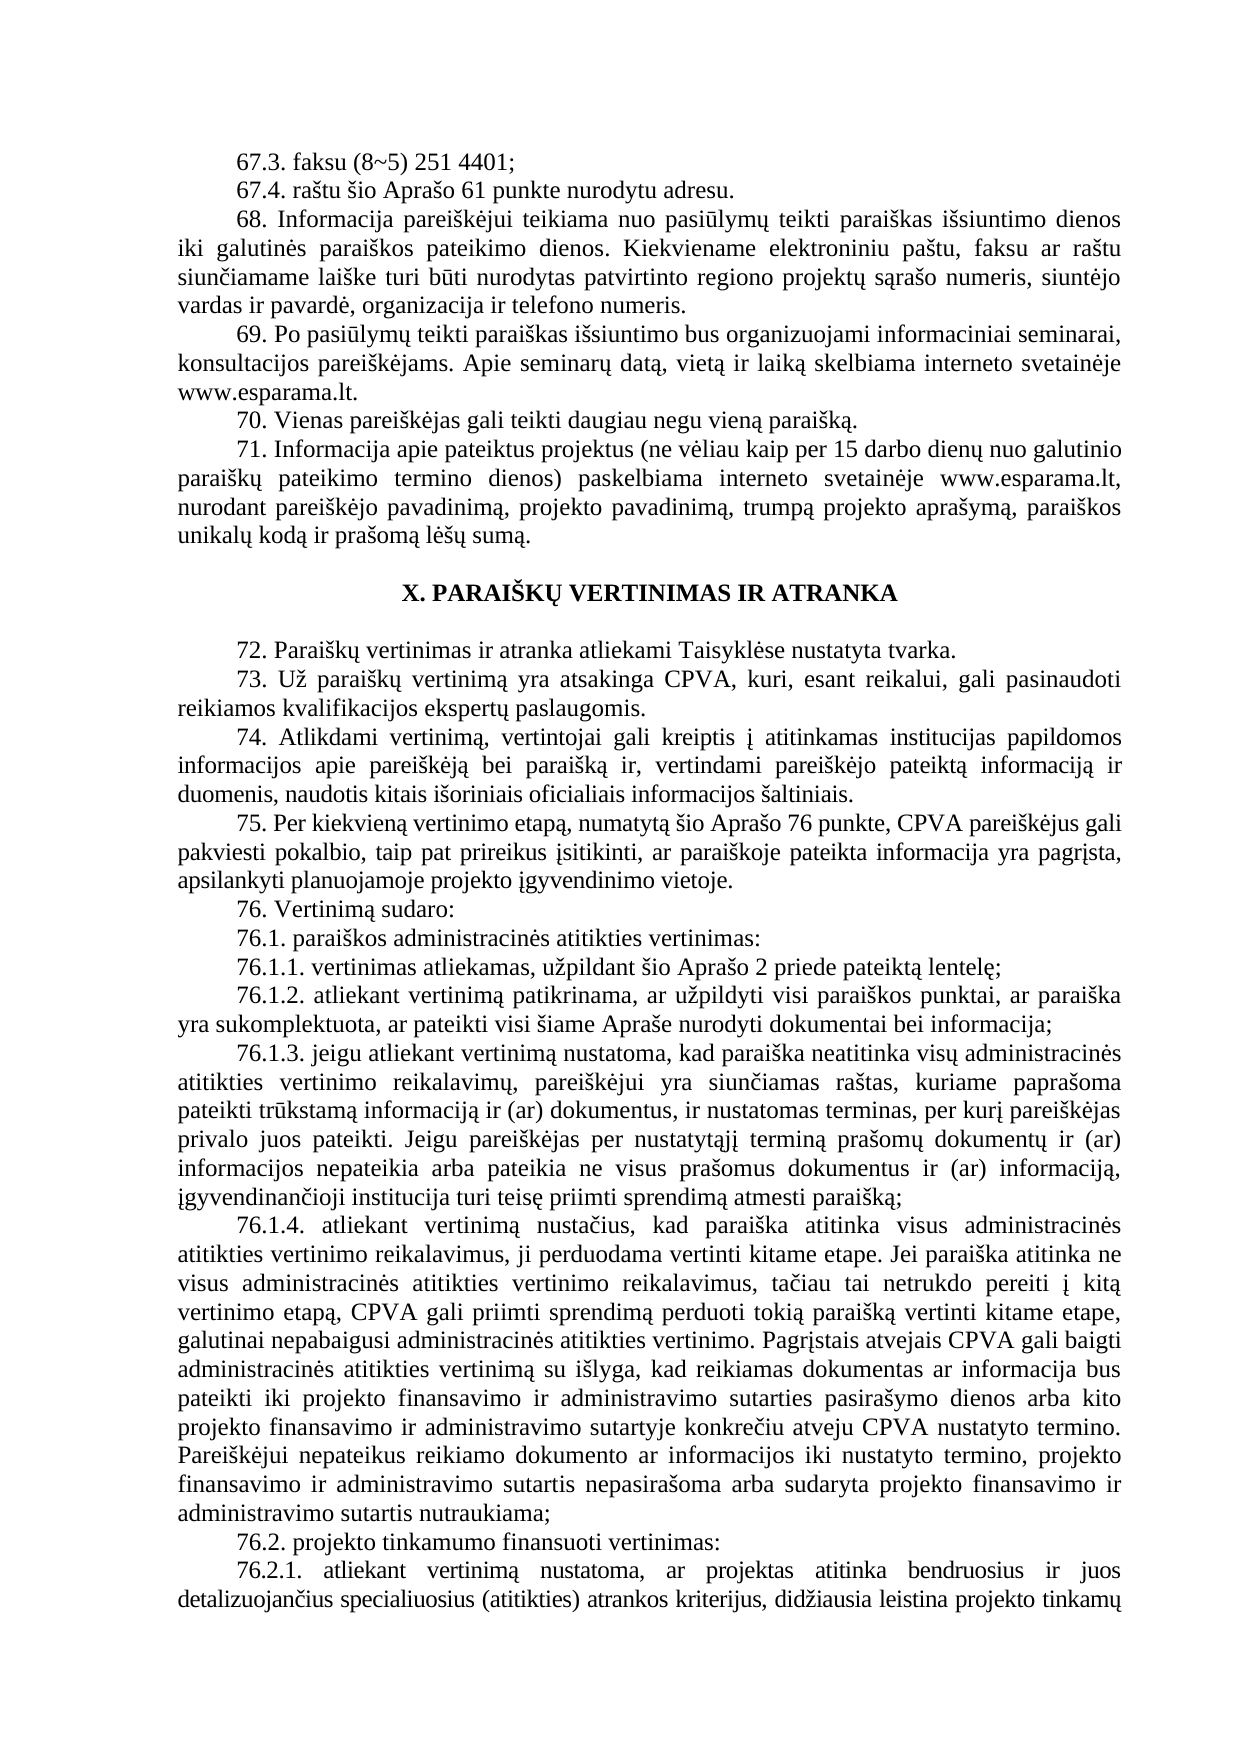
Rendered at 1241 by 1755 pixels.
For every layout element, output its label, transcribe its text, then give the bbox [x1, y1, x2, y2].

text 68. Informacija pareiškėjui teikiama nuo pasiūlymų teikti paraiškas išsiuntimo dienos iki galutinės paraiškos pateikimo dienos. Kiekviename elektroniniu paštu, faksu ar raštu siunčiamame laiške turi būti nurodytas patvirtinto regiono projektų sąrašo numeris, siuntėjo vardas ir pavardė, organizacija ir telefono numeris. [177, 204, 1122, 319]
text 76.2.1. atliekant vertinimą nustatoma, ar projektas atitinka bendruosius ir juos detalizuojančius specialiuosius (atitikties) atrankos kriterijus, didžiausia leistina projekto tinkamų [177, 1556, 1122, 1613]
text 73. Už paraiškų vertinimą yra atsakinga CPVA, kuri, esant reikalui, gali pasinaudoti reikiamos kvalifikacijos ekspertų paslaugomis. [177, 664, 1122, 722]
text 76. Vertinimą sudaro: [177, 894, 1122, 923]
text 75. Per kiekvieną vertinimo etapą, numatytą šio Aprašo 76 punkte, CPVA pareiškėjus gali pakviesti pokalbio, taip pat prireikus įsitikinti, ar paraiškoje pateikta informacija yra pagrįsta, apsilankyti planuojamoje projekto įgyvendinimo vietoje. [177, 808, 1122, 894]
text 76.1.3. jeigu atliekant vertinimą nustatoma, kad paraiška neatitinka visų administracinės atitikties vertinimo reikalavimų, pareiškėjui yra siunčiamas raštas, kuriame paprašoma pateikti trūkstamą informaciją ir (ar) dokumentus, ir nustatomas terminas, per kurį pareiškėjas privalo juos pateikti. Jeigu pareiškėjas per nustatytąjį terminą prašomų dokumentų ir (ar) informacijos nepateikia arba pateikia ne visus prašomus dokumentus ir (ar) informaciją, įgyvendinančioji institucija turi teisę priimti sprendimą atmesti paraišką; [177, 1038, 1122, 1211]
text 76.1.2. atliekant vertinimą patikrinama, ar užpildyti visi paraiškos punktai, ar paraiška yra sukomplektuota, ar pateikti visi šiame Apraše nurodyti dokumentai bei informacija; [177, 981, 1122, 1038]
text 72. Paraiškų vertinimas ir atranka atliekami Taisyklėse nustatyta tvarka. [177, 636, 1122, 664]
text 67.4. raštu šio Aprašo 61 punkte nurodytu adresu. [177, 176, 1122, 204]
text 67.3. faksu (8~5) 251 4401; [177, 147, 1122, 176]
text 69. Po pasiūlymų teikti paraiškas išsiuntimo bus organizuojami informaciniai seminarai, konsultacijos pareiškėjams. Apie seminarų datą, vietą ir laiką skelbiama interneto svetainėje www.esparama.lt. [177, 319, 1122, 406]
text 70. Vienas pareiškėjas gali teikti daugiau negu vieną paraišką. [177, 406, 1122, 434]
text X. PARAIŠKŲ VERTINIMAS IR ATRANKA [177, 578, 1122, 607]
text 76.1.1. vertinimas atliekamas, užpildant šio Aprašo 2 priede pateiktą lentelę; [177, 952, 1122, 981]
text 76.2. projekto tinkamumo finansuoti vertinimas: [177, 1527, 1122, 1556]
text 76.1.4. atliekant vertinimą nustačius, kad paraiška atitinka visus administracinės atitikties vertinimo reikalavimus, ji perduodama vertinti kitame etape. Jei paraiška atitinka ne visus administracinės atitikties vertinimo reikalavimus, tačiau tai netrukdo pereiti į kitą vertinimo etapą, CPVA gali priimti sprendimą perduoti tokią paraišką vertinti kitame etape, galutinai nepabaigusi administracinės atitikties vertinimo. Pagrįstais atvejais CPVA gali baigti administracinės atitikties vertinimą su išlyga, kad reikiamas dokumentas ar informacija bus pateikti iki projekto finansavimo ir administravimo sutarties pasirašymo dienos arba kito projekto finansavimo ir administravimo sutartyje konkrečiu atveju CPVA nustatyto termino. Pareiškėjui nepateikus reikiamo dokumento ar informacijos iki nustatyto termino, projekto finansavimo ir administravimo sutartis nepasirašoma arba sudaryta projekto finansavimo ir administravimo sutartis nutraukiama; [177, 1211, 1122, 1527]
text 74. Atlikdami vertinimą, vertintojai gali kreiptis į atitinkamas institucijas papildomos informacijos apie pareiškėją bei paraišką ir, vertindami pareiškėjo pateiktą informaciją ir duomenis, naudotis kitais išoriniais oficialiais informacijos šaltiniais. [177, 722, 1122, 808]
text 76.1. paraiškos administracinės atitikties vertinimas: [177, 923, 1122, 952]
text 71. Informacija apie pateiktus projektus (ne vėliau kaip per 15 darbo dienų nuo galutinio paraiškų pateikimo termino dienos) paskelbiama interneto svetainėje www.esparama.lt, nurodant pareiškėjo pavadinimą, projekto pavadinimą, trumpą projekto aprašymą, paraiškos unikalų kodą ir prašomą lėšų sumą. [177, 434, 1122, 549]
